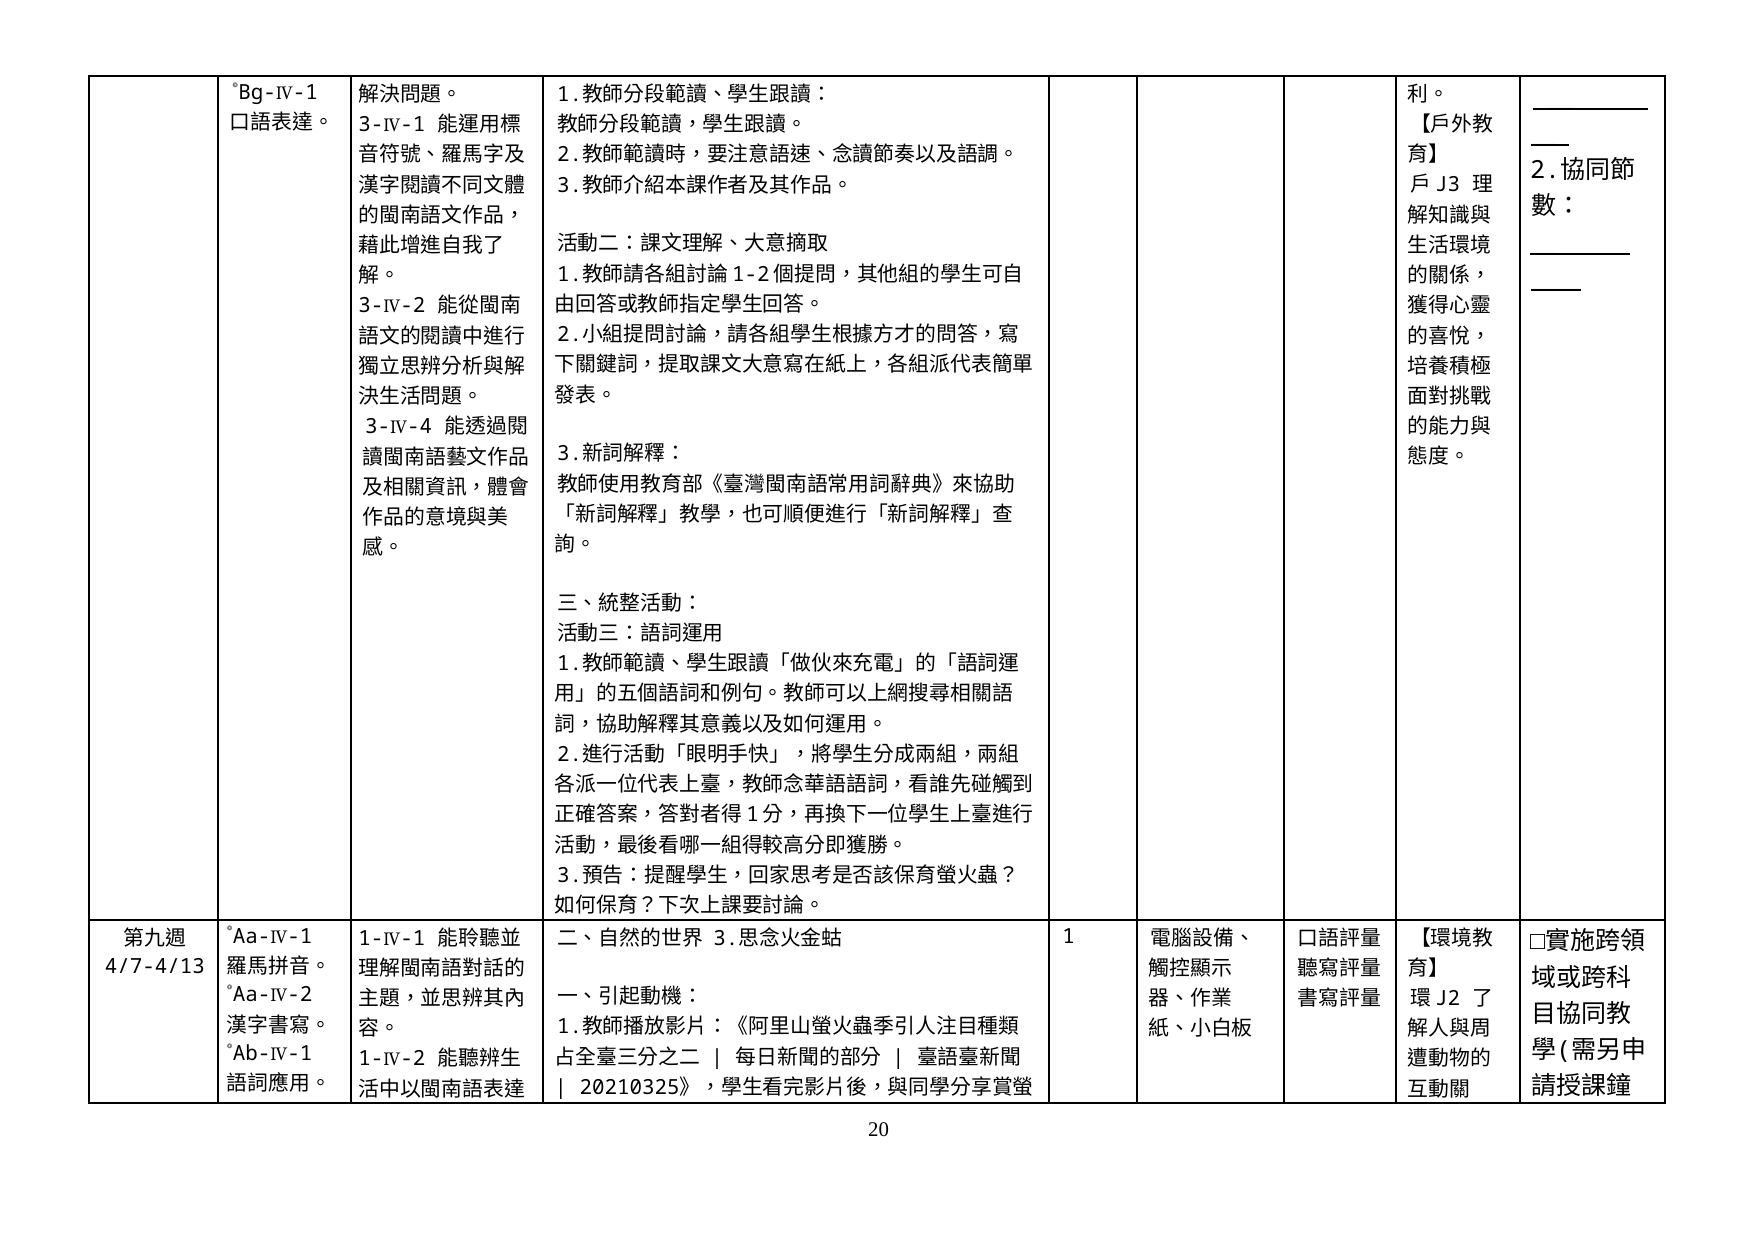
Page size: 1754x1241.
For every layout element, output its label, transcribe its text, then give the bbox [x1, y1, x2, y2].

table_cell 利。 【戶外教育】 戶J3 理解知識與生活環境的關係，獲得心靈的喜悅，培養積極面對挑戰的能力與態度。 [1397, 77, 1519, 919]
table_cell 1 [1050, 921, 1136, 1102]
table_cell 【環境教育】 環J2 了解人與周遭動物的互動關 [1397, 921, 1519, 1102]
table_cell 解決問題。 3-Ⅳ-1 能運用標音符號、羅馬字及漢字閱讀不同文體的閩南語文作品，藉此增進自我了解。 3-Ⅳ-2 能從閩南語文的閱讀中進行獨立思辨分析與解決生活問題。 3-Ⅳ-4 能透過閱讀閩南語藝文作品及相關資訊，體會作品的意境與美感。 [352, 77, 542, 919]
table_cell 口語評量 聽寫評量 書寫評量 [1285, 921, 1395, 1102]
table_cell ＿ ＿ 2.協同節數： ＿ ＿＿ [1521, 77, 1664, 919]
table_cell 二、自然的世界 3.思念火金蛄 一、引起動機： 1.教師播放影片：《阿里山螢火蟲季引人注目種類占全臺三分之二 | 每日新聞的部分 | 臺語臺新聞 | 20210325》，學生看完影片後，與同學分享賞螢 [544, 921, 1048, 1102]
table_cell 1.教師分段範讀、學生跟讀： 教師分段範讀，學生跟讀。 2.教師範讀時，要注意語速、念讀節奏以及語調。 3.教師介紹本課作者及其作品。 活動二：課文理解、大意摘取 1.教師請各組討論1-2個提問，其他組的學生可自由回答或教師指定學生回答。 2.小組提問討論，請各組學生根據方才的問答，寫下關鍵詞，提取課文大意寫在紙上，各組派代表簡單發表。 3.新詞解釋： 教師使用教育部《臺灣閩南語常用詞辭典》來協助「新詞解釋」教學，也可順便進行「新詞解釋」查詢。 三、統整活動： 活動三：語詞運用 1.教師範讀、學生跟讀「做伙來充電」的「語詞運用」的五個語詞和例句。教師可以上網搜尋相關語詞，協助解釋其意義以及如何運用。 2.進行活動「眼明手快」，將學生分成兩組，兩組各派一位代表上臺，教師念華語語詞，看誰先碰觸到正確答案，答對者得1分，再換下一位學生上臺進行活動，最後看哪一組得較高分即獲勝。 3.預告：提醒學生，回家思考是否該保育螢火蟲？如何保育？下次上課要討論。 [544, 77, 1048, 919]
table_cell 電腦設備、觸控顯示器、作業紙、小白板 [1138, 921, 1283, 1102]
table_cell 第九週 4/7-4/13 [90, 921, 217, 1102]
table_cell □實施跨領域或跨科目協同教學(需另申請授課鐘 [1521, 921, 1664, 1102]
table_cell [90, 77, 217, 919]
table_cell [1285, 77, 1395, 919]
table_cell ◎Aa-Ⅳ-1 羅馬拼音。 ◎Aa-Ⅳ-2 漢字書寫。 ◎Ab-Ⅳ-1 語詞應用。 [219, 921, 350, 1102]
table_cell [1138, 77, 1283, 919]
table_cell [1050, 77, 1136, 919]
table_cell ◎Bg-Ⅳ-1 口語表達。 [219, 77, 350, 919]
table_cell 1-Ⅳ-1 能聆聽並理解閩南語對話的主題，並思辨其內容。 1-Ⅳ-2 能聽辨生活中以閩南語表達 [352, 921, 542, 1102]
